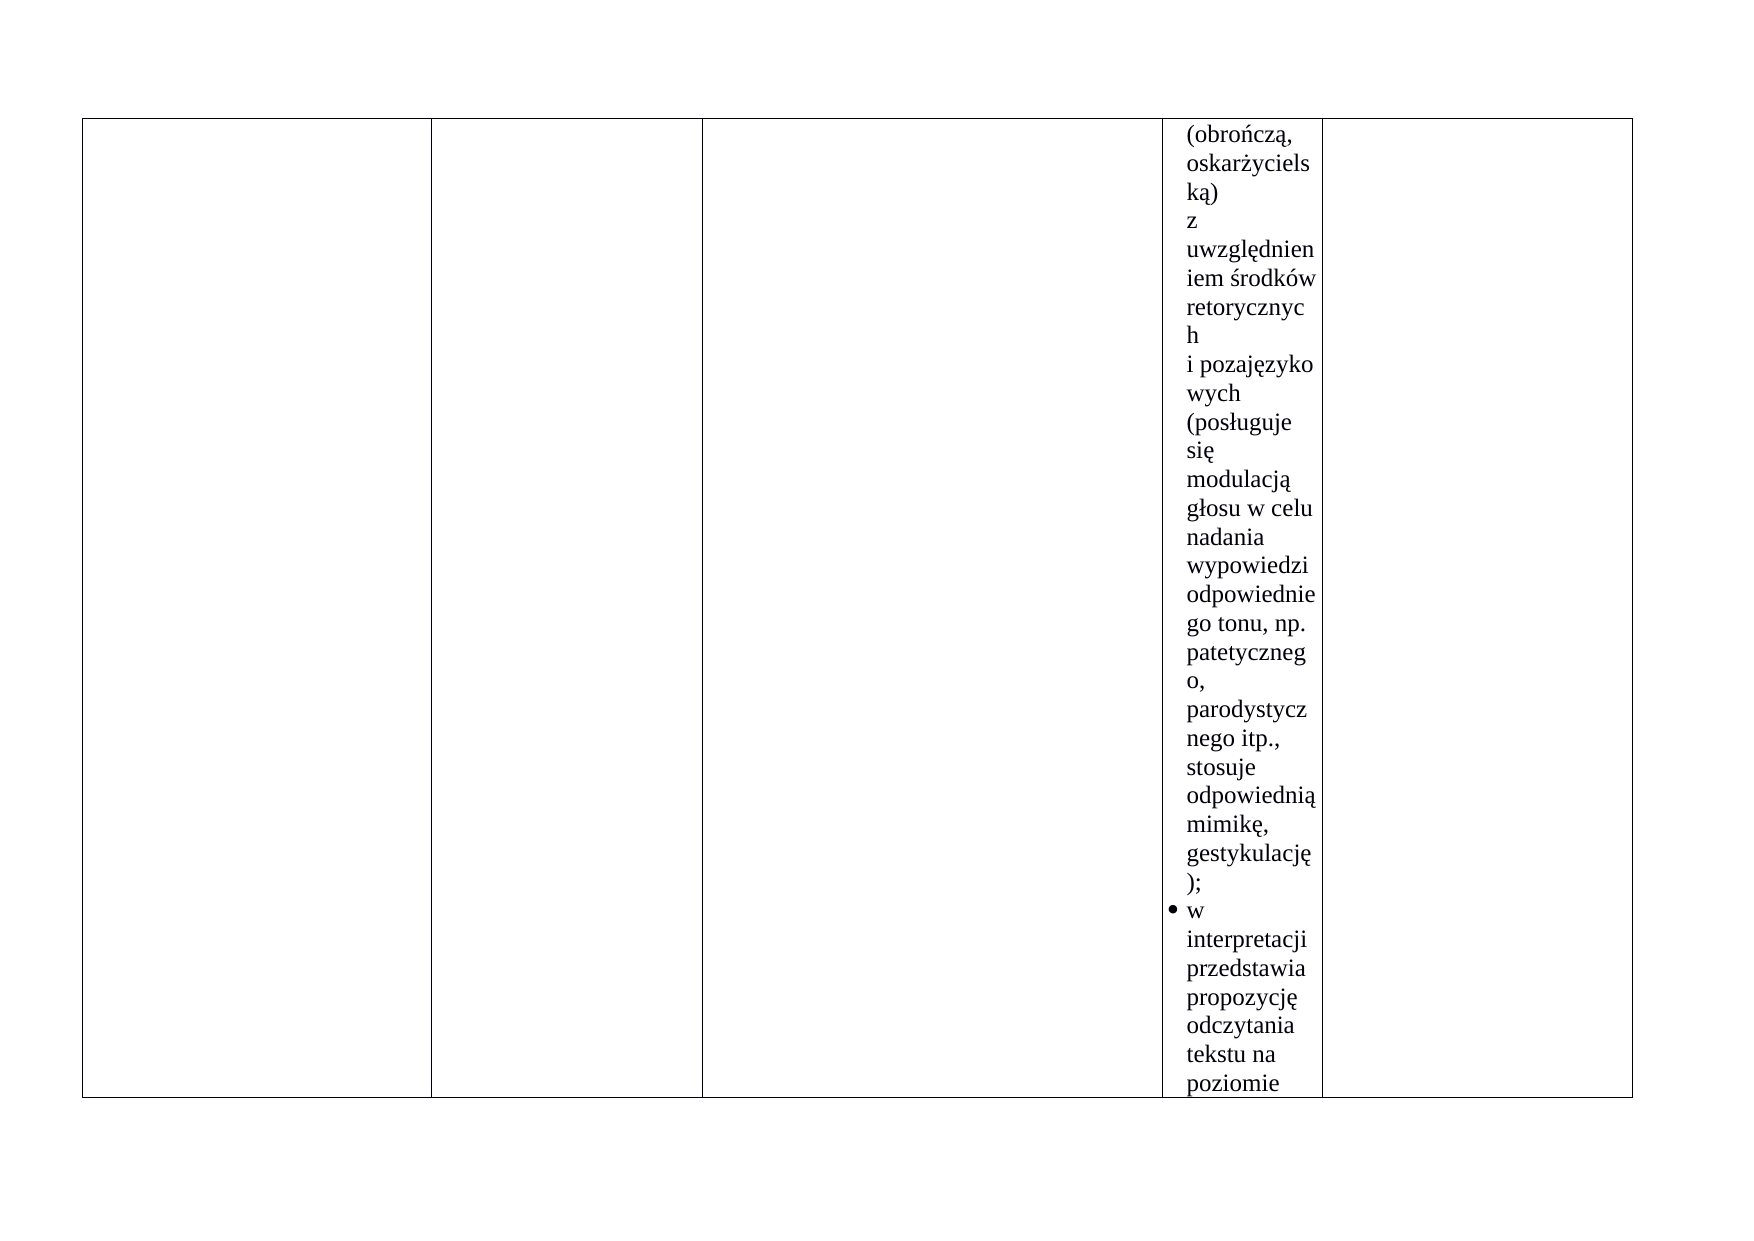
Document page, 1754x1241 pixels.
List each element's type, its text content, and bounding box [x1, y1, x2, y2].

table_cell (obrończą, oskarżycielską) z uwzględnieniem środków retorycznych i pozajęzykowych (posługuje się modulacją głosu w celu nadania wypowiedzi odpowiedniego tonu, np. patetycznego, parodystycznego itp., stosuje odpowiednią mimikę, gestykulację); w interpretacji przedstawia propozycję odczytania tekstu na poziomie [1163, 119, 1322, 1097]
table_cell zajmuje stanowisko w danej sprawie, ale nie zawsze potrafi uzasadnić własne zdanie; zazwyczaj umie zbudować wypowiedź z uwzględnieniem celu i adresata; na ogół potrafi dostrzec przejawy agresji językowej; przy pomocy nauczyciela formułuje oceny, pytania, odpowiedzi; redaguje proste informacje, uzasadnienia, komentarze; z pomocą nauczyciela tworzy formy użytkowe: opinia, skarga, zażalenie; stosuje zwroty adresatywne; z pomocą nauczyciela tworzy wypowiedzi w następujących formach gatunkowych: wypowiedź o charakterze argumentacyjnym (szkic interpretacyjny; rozprawka, szkic krytyczny), hasło encyklopedyczne, definicja, notatka syntetyzująca, referat, streszczenie; z pomocą nauczyciela odróżnia streszczenie od parafrazy; z pomocą nauczyciela tworzy plan kompozycyjny i dekompozycyjny tekstów o charakterze argumentacyjnym; próbuje stosować retoryczne zasady kompozycyjne w tworzeniu własnego tekstu; wygłaszając mowę, popełnia błędy, jednakże nie zakłócają one komunikatywności wypowiedzi, wywodu; z pomocą nauczyciela interpretuje tekst, formułuje argumenty na podstawie tekstu oraz znanych kontekstów, w tym własnego doświadczenia, próbuje przeprowadzić logiczny wywód służący uprawomocnieniu formułowanych sądów; zna zasady poprawności językowej i stylistycznej; próbuje je stosować podczas tworzenia własnego tekstu; wykorzystuje wiedzę o języku w pracy redakcyjnej nad tekstem własnym. [83, 119, 431, 1097]
table_cell [703, 119, 1162, 1097]
table_cell tworzy teksty mówione i pisane odznaczające się oryginalnością oraz wartościami artystycznymi; rozwija swoją twórczość (próby literackie, pisanie do gazetki szkolnej, warsztaty pisarstwa i inne); zgadza się z cudzymi poglądami lub polemizuje z nimi, rzeczowo uzasadniając własne zdanie; buduje wypowiedź w sposób świadomy, ze znajomością jej funkcji językowej, z uwzględnieniem celu i adresata, z zachowaniem zasad retoryki; reaguje na przejawy agresji językowej, np. zadając pytania, prosząc o rozwinięcie lub uzasadnienie stanowiska, wykazując sprzeczność wypowiedzi; zgodnie z normami formułuje pytania, odpowiedzi, oceny, redaguje informacje, uzasadnienia, głos w dyskusji, komentarze; bezbłędnie tworzy formy użytkowe: opinia, skarga, zażalenie; stosuje zwroty adresatywne; tworzy wyczerpujące, spójne i oryginalne wypowiedzi w następujących formach gatunkowych: wypowiedź o charakterze argumentacyjnym (szkic interpretacyjny; rozprawka, szkic krytyczny), hasło encyklopedyczne, definicja, notatka syntetyzująca, referat, streszczenie; sprawnie odróżnia streszczenie od parafrazy; funkcjonalnie stosuje je w zależności od celu wypowiedzi; tworzy plan kompozycyjny i dekompozycyjny tekstów o charakterze argumentacyjnym; stosuje retoryczne zasady kompozycyjne w tworzeniu własnego tekstu; wygłasza mowę (obrończą, oskarżycielską) z uwzględnieniem środków retorycznych i pozajęzykowych (posługuje się modulacją głosu w celu nadania wypowiedzi odpowiedniego tonu, np. parodystycznego, patetycznego itp., stosuje odpowiednią mimikę, gestykulację); w interpretacji przedstawia propozycję odczytania tekstu na poziomie dosłownym, przenośnym i symbolicznym, formułuje argumenty na podstawie tekstu oraz znanych kontekstów, w tym własnego doświadczenia, przeprowadza logiczny wywód służący uprawomocnieniu formułowanych sądów; potrafi dokonać reinterpretacji, np. motywu; właściwie stosuje wszystkie zasady poprawności językowej i stylistycznej w tworzeniu własnego tekstu; potrafi weryfikować własne decyzje poprawnościowe wykorzystuje wiedzę o języku w pracy redakcyjnej nad tekstem własnym, dokonuje korekty tekstu własnego, stosuje kryteria poprawności językowej. [1323, 119, 1632, 1097]
table_cell zgadza się z cudzymi poglądami lub podejmuje próbę polemiki z nimi, uzasadniając własne zdanie; buduje wypowiedź, określa jej cel i adresata, zna funkcję, którą ma spełnić; dostrzega przejawy agresji językowej i reaguje na nią; zgodnie z normami formułuje oceny, pytania, odpowiedzi, redaguje informacje, uzasadnienia, komentarze, głos w dyskusji; tworzy formy użytkowe: opinia, skarga, zażalenie; stosuje zwroty adresatywne; tworzy spójne wypowiedzi w następujących formach gatunkowych: wypowiedź o charakterze argumentacyjnym (szkic interpretacyjny; rozprawka, szkic krytyczny), hasło encyklopedyczne, definicja, notatka syntetyzująca, referat, streszczenie; odróżnia streszczenie od parafrazy; tworzy plan kompozycyjny i dekompozycyjny tekstów o charakterze argumentacyjnym; stosuje retoryczne zasady kompozycyjne w tworzeniu własnego tekstu; wygłasza mowę z zastosowaniem środków pozajęzykowych; podczas interpretowania tekstu formułuje argumenty na jego podstawie oraz odwołując się do znanych kontekstów, w tym własnego doświadczenia; przeprowadza logiczny wywód służący uprawomocnieniu formułowanych sądów; zna zasady poprawności językowej i stylistycznej i stosuje je w tworzeniu własnego tekstu; wykorzystuje wiedzę o języku w pracy redakcyjnej nad tekstem własnym, stosuje kryteria poprawności językowej. [432, 119, 702, 1097]
